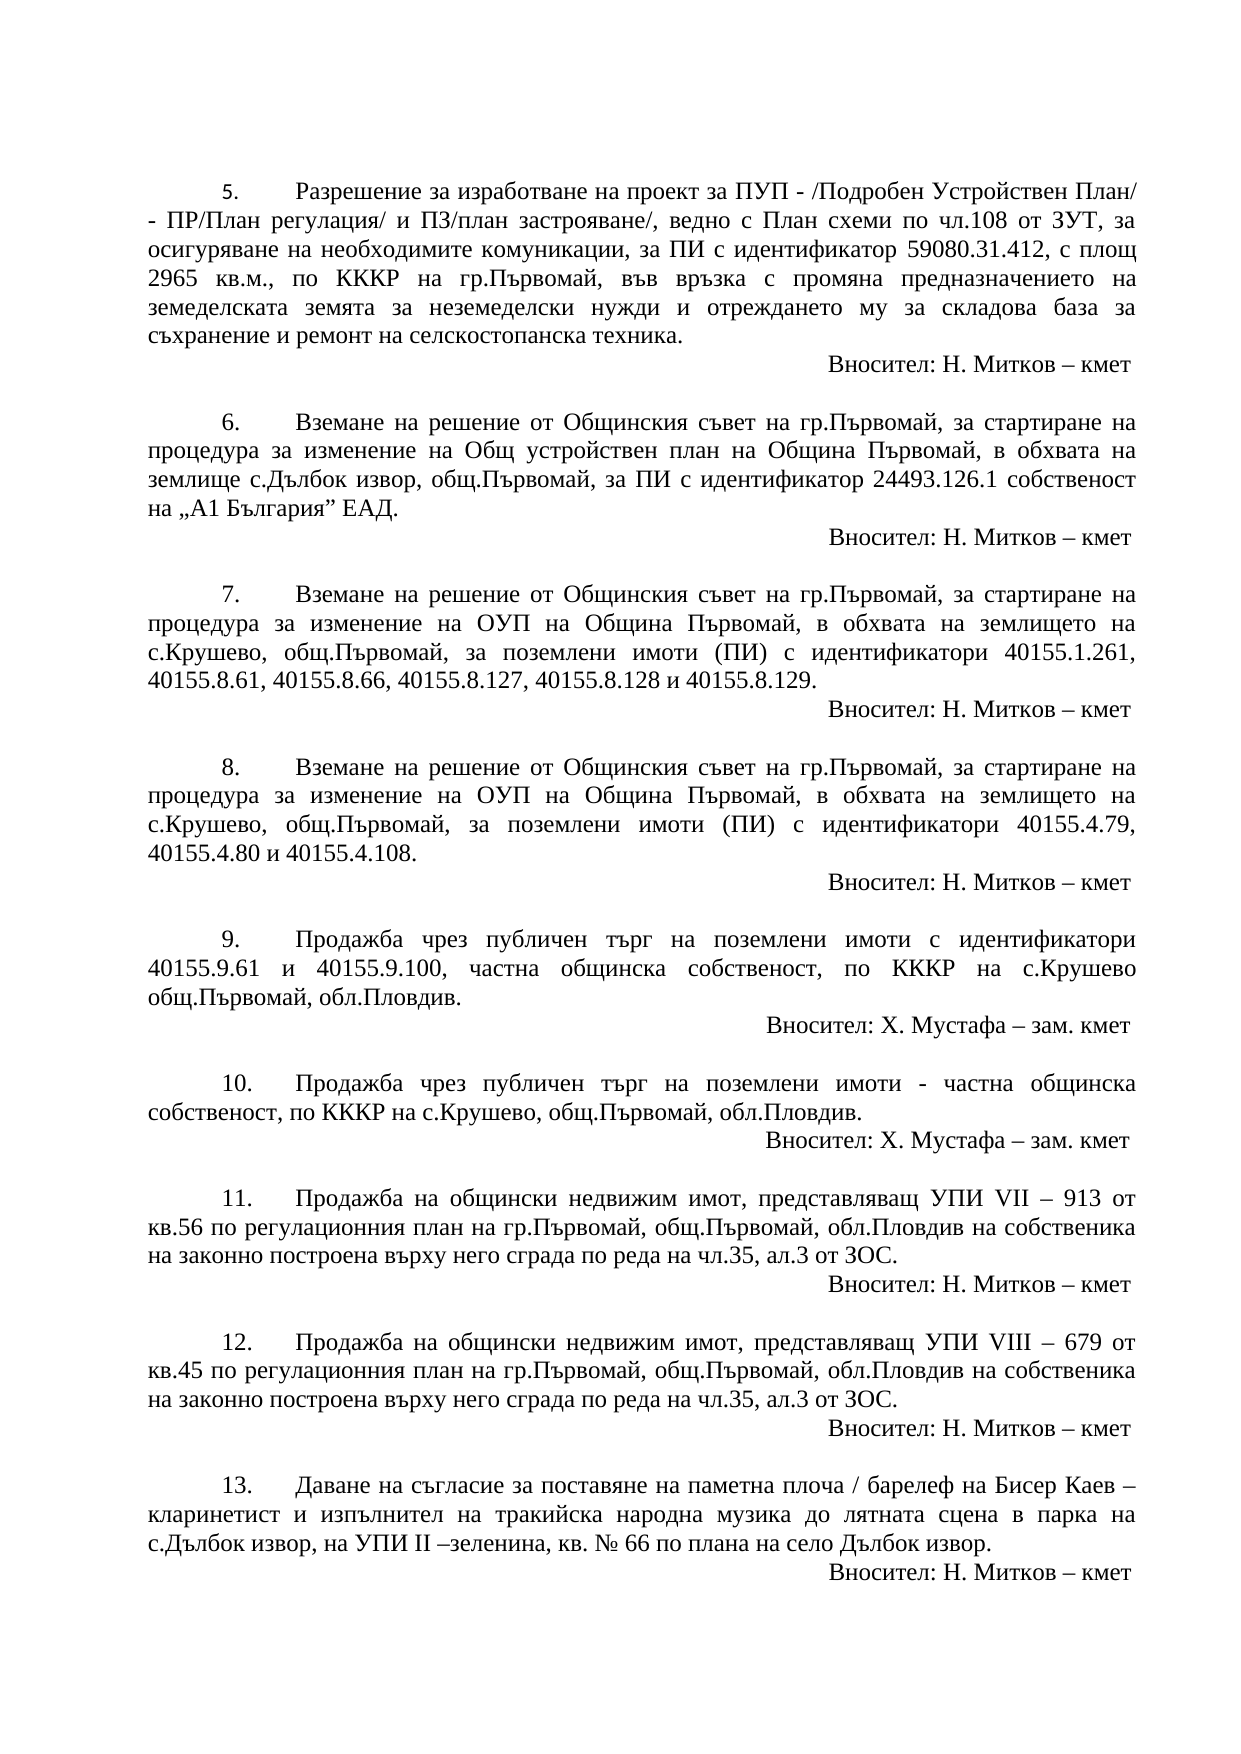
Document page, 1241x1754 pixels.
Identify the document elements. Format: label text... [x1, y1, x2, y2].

text Вносител: Н. Митков – кмет [221, 349, 1137, 378]
list Вземане на решение от Общинския съвет на гр.Първомай, за стартиране на процедура за изменение на ОУП на Община Първомай, в обхвата на землището на с.Крушево, общ.Първомай, за поземлени имоти (ПИ) с идентификатори 40155.1.261, 40155.8.61, 40155.8.66, 40155.8.127, 40155.8.128 и 40155.8.129. [148, 579, 1137, 694]
text Вносител: Н. Митков – кмет [221, 867, 1137, 895]
list Продажба на общински недвижим имот, представляващ УПИ VIII – 679 от кв.45 по регулационния план на гр.Първомай, общ.Първомай, обл.Пловдив на собственика на законно построена върху него сграда по реда на чл.35, ал.3 от ЗОС. [148, 1327, 1137, 1413]
text Вносител: Н. Митков – кмет [266, 1557, 1137, 1585]
list Продажба чрез публичен търг на поземлени имоти с идентификатори 40155.9.61 и 40155.9.100, частна общинска собственост, по КККР на с.Крушево общ.Първомай, обл.Пловдив. [148, 924, 1137, 1010]
list Вземане на решение от Общинския съвет на гр.Първомай, за стартиране на процедура за изменение на ОУП на Община Първомай, в обхвата на землището на с.Крушево, общ.Първомай, за поземлени имоти (ПИ) с идентификатори 40155.4.79, 40155.4.80 и 40155.4.108. [148, 752, 1137, 867]
list Даване на съгласие за поставяне на паметна плоча / барелеф на Бисер Каев –кларинетист и изпълнител на тракийска народна музика до лятната сцена в парка на с.Дълбок извор, на УПИ II –зеленина, кв. № 66 по плана на село Дълбок извор. [148, 1470, 1137, 1557]
list Продажба чрез публичен търг на поземлени имоти - частна общинска собственост, по КККР на с.Крушево, общ.Първомай, обл.Пловдив. [148, 1068, 1137, 1125]
list Вземане на решение от Общинския съвет на гр.Първомай, за стартиране на процедура за изменение на Общ устройствен план на Община Първомай, в обхвата на землище с.Дълбок извор, общ.Първомай, за ПИ с идентификатор 24493.126.1 собственост на „А1 България” ЕАД. [148, 407, 1137, 522]
text Вносител: Н. Митков – кмет [221, 1269, 1137, 1298]
list Продажба на общински недвижим имот, представляващ УПИ VII – 913 от кв.56 по регулационния план на гр.Първомай, общ.Първомай, обл.Пловдив на собственика на законно построена върху него сграда по реда на чл.35, ал.3 от ЗОС. [148, 1183, 1137, 1269]
list Разрешение за изработване на проект за ПУП - /Подробен Устройствен План/ - ПР/План регулация/ и ПЗ/план застрояване/, ведно с План схеми по чл.108 от ЗУТ, за осигуряване на необходимите комуникации, за ПИ с идентификатор 59080.31.412, с площ 2965 кв.м., по КККР на гр.Първомай, във връзка с промяна предназначението на земеделската земята за неземеделски нужди и отреждането му за складова база за съхранение и ремонт на селскостопанска техника. [148, 176, 1137, 349]
text Вносител: Х. Мустафа – зам. кмет [266, 1010, 1137, 1039]
text Вносител: Х. Мустафа – зам. кмет [221, 1125, 1137, 1154]
text Вносител: Н. Митков – кмет [221, 1413, 1137, 1442]
text Вносител: Н. Митков – кмет [266, 522, 1137, 550]
text Вносител: Н. Митков – кмет [221, 694, 1137, 723]
